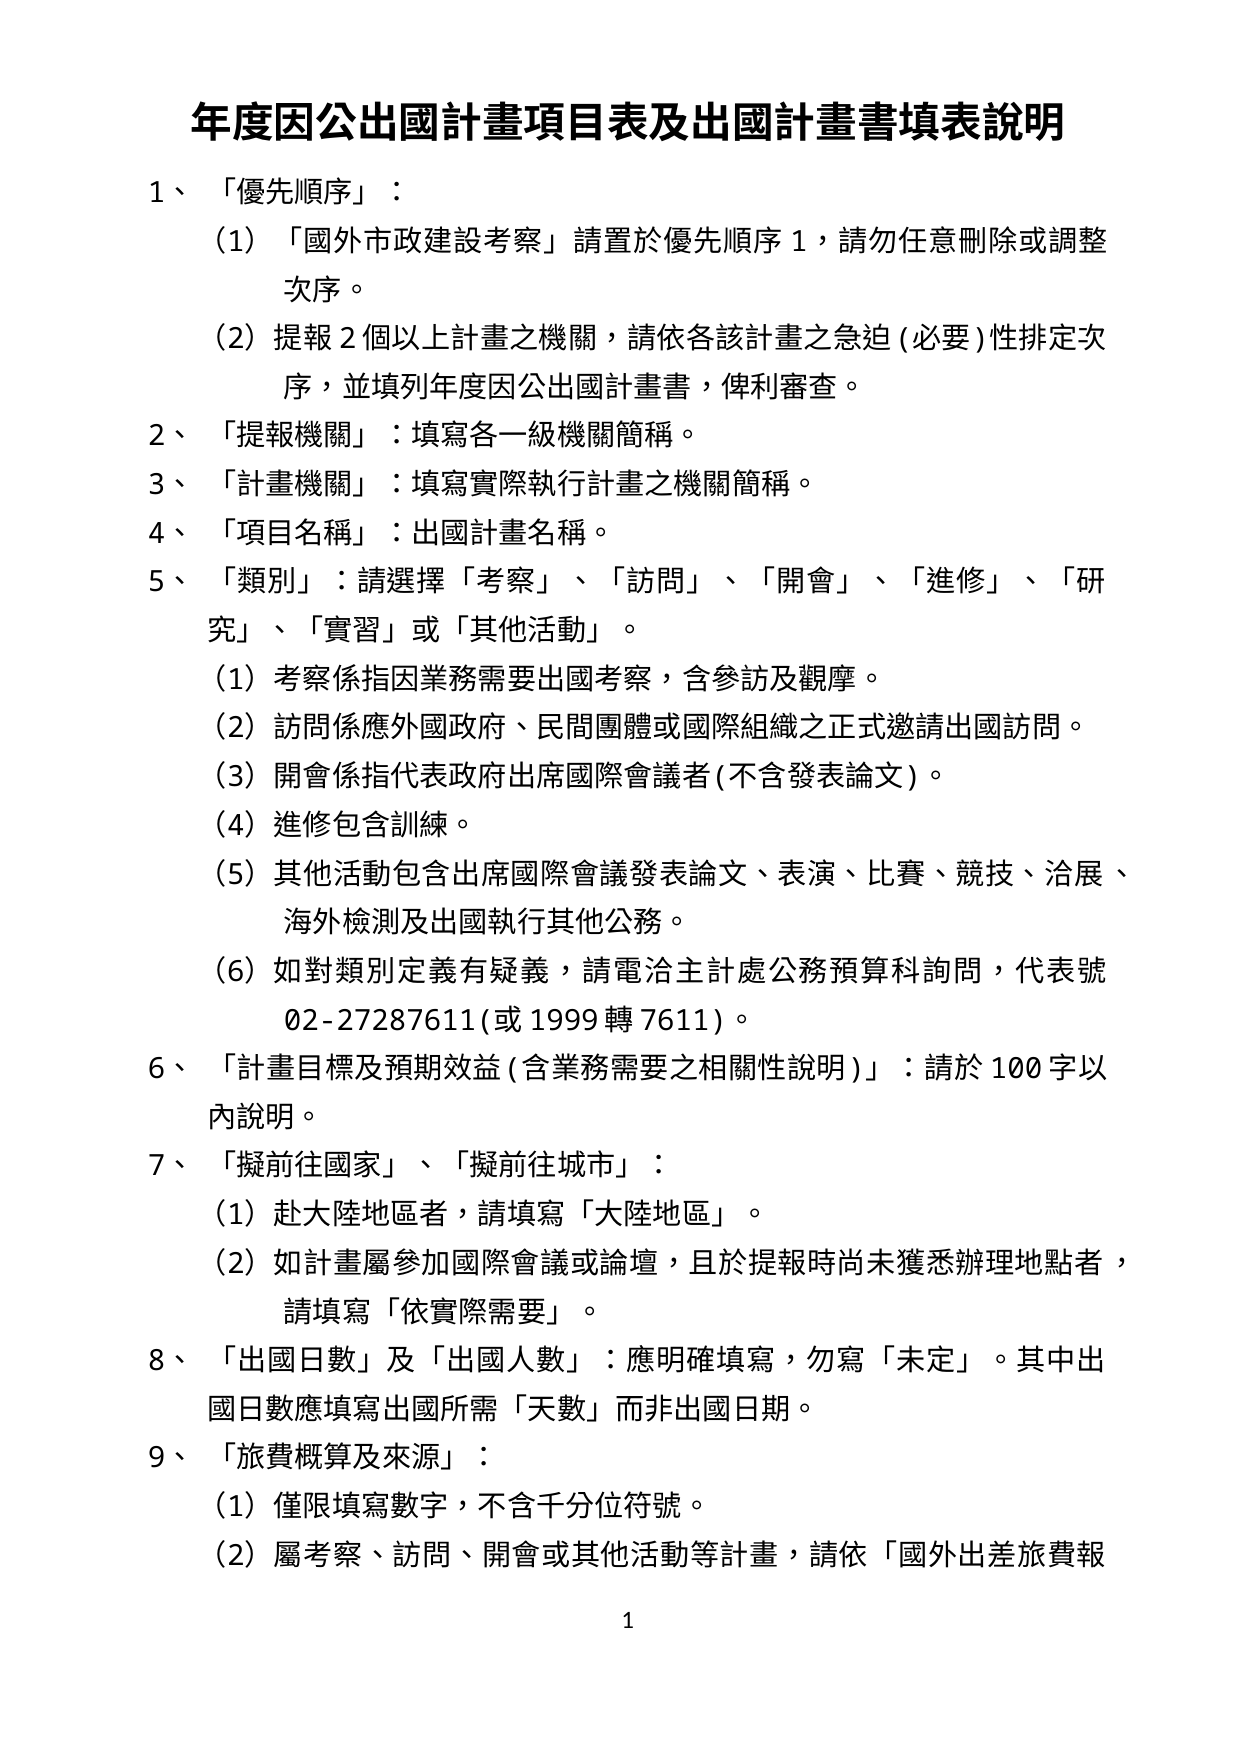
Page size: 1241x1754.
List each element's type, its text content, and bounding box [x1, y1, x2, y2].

list 「項目名稱」：出國計畫名稱。 [148, 509, 1107, 552]
list 如對類別定義有疑義，請電洽主計處公務預算科詢問，代表號02-27287611(或1999轉7611)。 [198, 947, 1107, 1038]
list 「旅費概算及來源」： [148, 1434, 1107, 1476]
list 「國外市政建設考察」請置於優先順序1，請勿任意刪除或調整次序。 [198, 217, 1107, 308]
list 「擬前往國家」、「擬前往城市」： [148, 1142, 1107, 1184]
list 「類別」：請選擇「考察」、「訪問」、「開會」、「進修」、「研究」、「實習」或「其他活動」。 [148, 558, 1107, 649]
list 提報2個以上計畫之機關，請依各該計畫之急迫(必要)性排定次序，並填列年度因公出國計畫書，俾利審查。 [198, 314, 1107, 406]
list 如計畫屬參加國際會議或論壇，且於提報時尚未獲悉辦理地點者，請填寫「依實際需要」。 [198, 1239, 1107, 1330]
list 訪問係應外國政府、民間團體或國際組織之正式邀請出國訪問。 [198, 704, 1107, 746]
list 考察係指因業務需要出國考察，含參訪及觀摩。 [198, 655, 1107, 698]
list 進修包含訓練。 [198, 801, 1107, 844]
list 其他活動包含出席國際會議發表論文、表演、比賽、競技、洽展、海外檢測及出國執行其他公務。 [198, 850, 1107, 941]
list 僅限填寫數字，不含千分位符號。 [198, 1483, 1107, 1525]
text 年度因公出國計畫項目表及出國計畫書填表說明 [148, 89, 1107, 150]
list 「優先順序」： [148, 169, 1107, 211]
list 開會係指代表政府出席國際會議者(不含發表論文)。 [198, 753, 1107, 795]
list 「出國日數」及「出國人數」：應明確填寫，勿寫「未定」。其中出國日數應填寫出國所需「天數」而非出國日期。 [148, 1337, 1107, 1428]
list 「提報機關」：填寫各一級機關簡稱。 [148, 412, 1107, 454]
list 「計畫機關」：填寫實際執行計畫之機關簡稱。 [148, 461, 1107, 503]
list 屬考察、訪問、開會或其他活動等計畫，請依「國外出差旅費報支要點」分別填列交通費、生活費、辦公費及其他費用；屬進修、研究或實習等計畫，請依「中央各機關(含事業機構)派赴國外進修、研究、實習人員補助項目及數額表」分別填列交通費、生活費、學雜費及其他費用。 [198, 1531, 1107, 1574]
list 「計畫目標及預期效益(含業務需要之相關性說明)」：請於100字以內說明。 [148, 1045, 1107, 1136]
list 赴大陸地區者，請填寫「大陸地區」。 [198, 1191, 1107, 1233]
